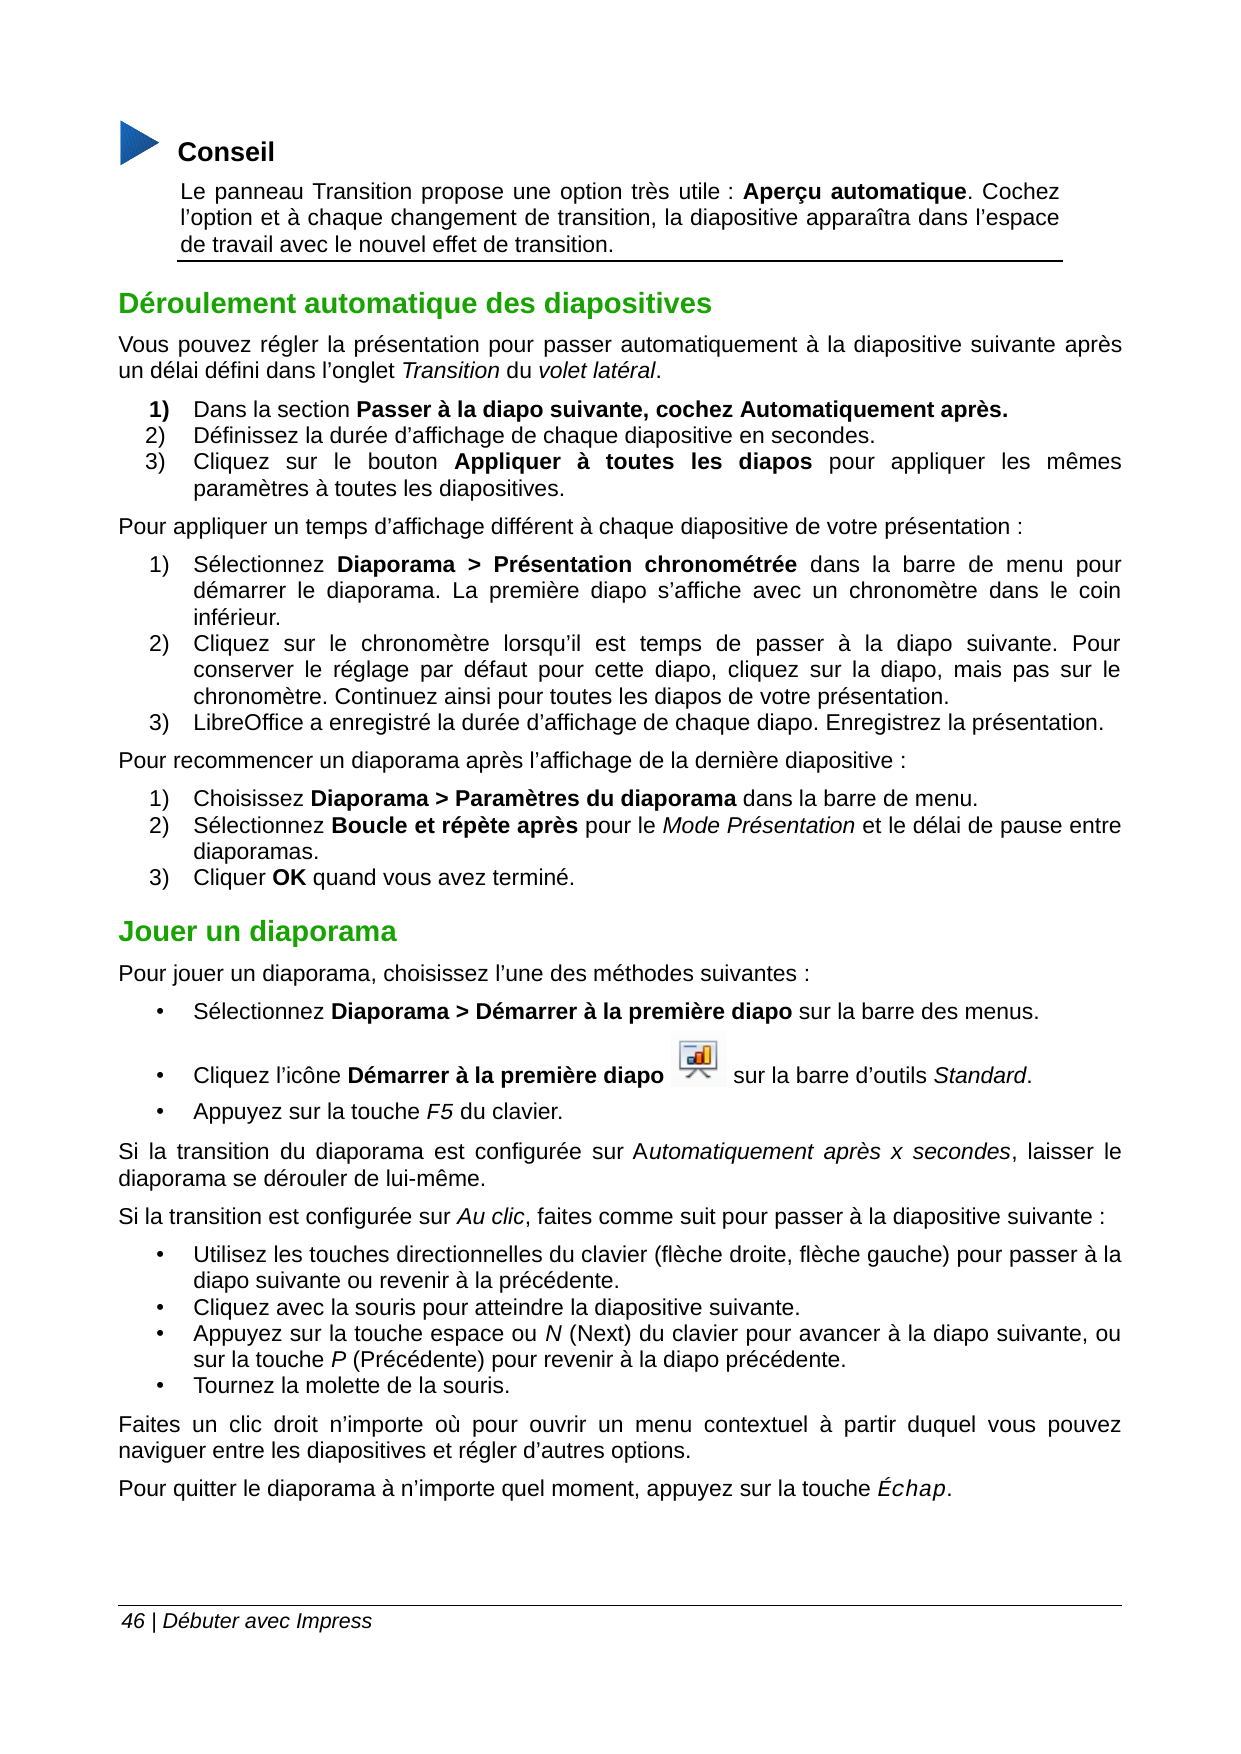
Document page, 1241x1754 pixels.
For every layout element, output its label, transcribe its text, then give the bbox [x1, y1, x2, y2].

list Sélectionnez Diaporama > Présentation chronométrée dans la barre de menu pour démarrer le diaporama. La première diapo s’affiche avec un chronomètre dans le coin inférieur. [169, 551, 1122, 630]
list Cliquez sur le bouton Appliquer à toutes les diapos pour appliquer les mêmes paramètres à toutes les diapositives. [165, 448, 1122, 501]
subtitle Jouer un diaporama [118, 914, 1122, 948]
text Le panneau Transition propose une option très utile : Aperçu automatique. Cochez l’option et à chaque changement de transition, la diapositive apparaîtra dans l’espace de travail avec le nouvel effet de transition. [177, 175, 1063, 260]
list Appuyez sur la touche espace ou N (Next) du clavier pour avancer à la diapo suivante, ou sur la touche P (Précédente) pour revenir à la diapo précédente. [156, 1320, 1122, 1372]
list Cliquez sur le chronomètre lorsqu’il est temps de passer à la diapo suivante. Pour conserver le réglage par défaut pour cette diapo, cliquez sur la diapo, mais pas sur le chronomètre. Continuez ainsi pour toutes les diapos de votre présentation. [169, 630, 1122, 709]
list Dans la section Passer à la diapo suivante, cochez Automatiquement après. [169, 396, 1122, 422]
subtitle Conseil [118, 118, 1122, 167]
text Pour appliquer un temps d’affichage différent à chaque diapositive de votre présentation : [118, 513, 1122, 539]
picture [670, 1030, 727, 1087]
text Pour quitter le diaporama à n’importe quel moment, appuyez sur la touche Échap. [118, 1475, 1122, 1503]
text Si la transition du diaporama est configurée sur Automatiquement après x secondes, laisser le diaporama se dérouler de lui-même. [118, 1138, 1122, 1191]
subtitle Déroulement automatique des diapositives [118, 286, 1122, 319]
list Sélectionnez Diaporama > Démarrer à la première diapo sur la barre des menus. [156, 998, 1122, 1024]
list Sélectionnez Boucle et répète après pour le Mode Présentation et le délai de pause entre diaporamas. [169, 812, 1122, 864]
list Cliquer OK quand vous avez terminé. [169, 864, 1122, 891]
list Tournez la molette de la souris. [156, 1372, 1122, 1399]
text Si la transition est configurée sur Au clic, faites comme suit pour passer à la diapositive suivante : [118, 1203, 1122, 1229]
list Appuyez sur la touche F5 du clavier. [156, 1098, 1122, 1126]
list Cliquez l’icône Démarrer à la première diapo sur la barre d’outils Standard. [156, 1024, 1122, 1098]
list Utilisez les touches directionnelles du clavier (flèche droite, flèche gauche) pour passer à la diapo suivante ou revenir à la précédente. [156, 1241, 1122, 1293]
text Vous pouvez régler la présentation pour passer automatiquement à la diapositive suivante après un délai défini dans l’onglet Transition du volet latéral. [118, 331, 1122, 384]
list Choisissez Diaporama > Paramètres du diaporama dans la barre de menu. [169, 785, 1122, 812]
list Définissez la durée d’affichage de chaque diapositive en secondes. [165, 422, 1122, 448]
list LibreOffice a enregistré la durée d’affichage de chaque diapo. Enregistrez la présentation. [169, 709, 1122, 735]
list Cliquez avec la souris pour atteindre la diapositive suivante. [156, 1293, 1122, 1320]
text Pour recommencer un diaporama après l’affichage de la dernière diapositive : [118, 747, 1122, 773]
text Pour jouer un diaporama, choisissez l’une des méthodes suivantes : [118, 960, 1122, 986]
text Faites un clic droit n’importe où pour ouvrir un menu contextuel à partir duquel vous pouvez naviguer entre les diapositives et régler d’autres options. [118, 1411, 1122, 1463]
